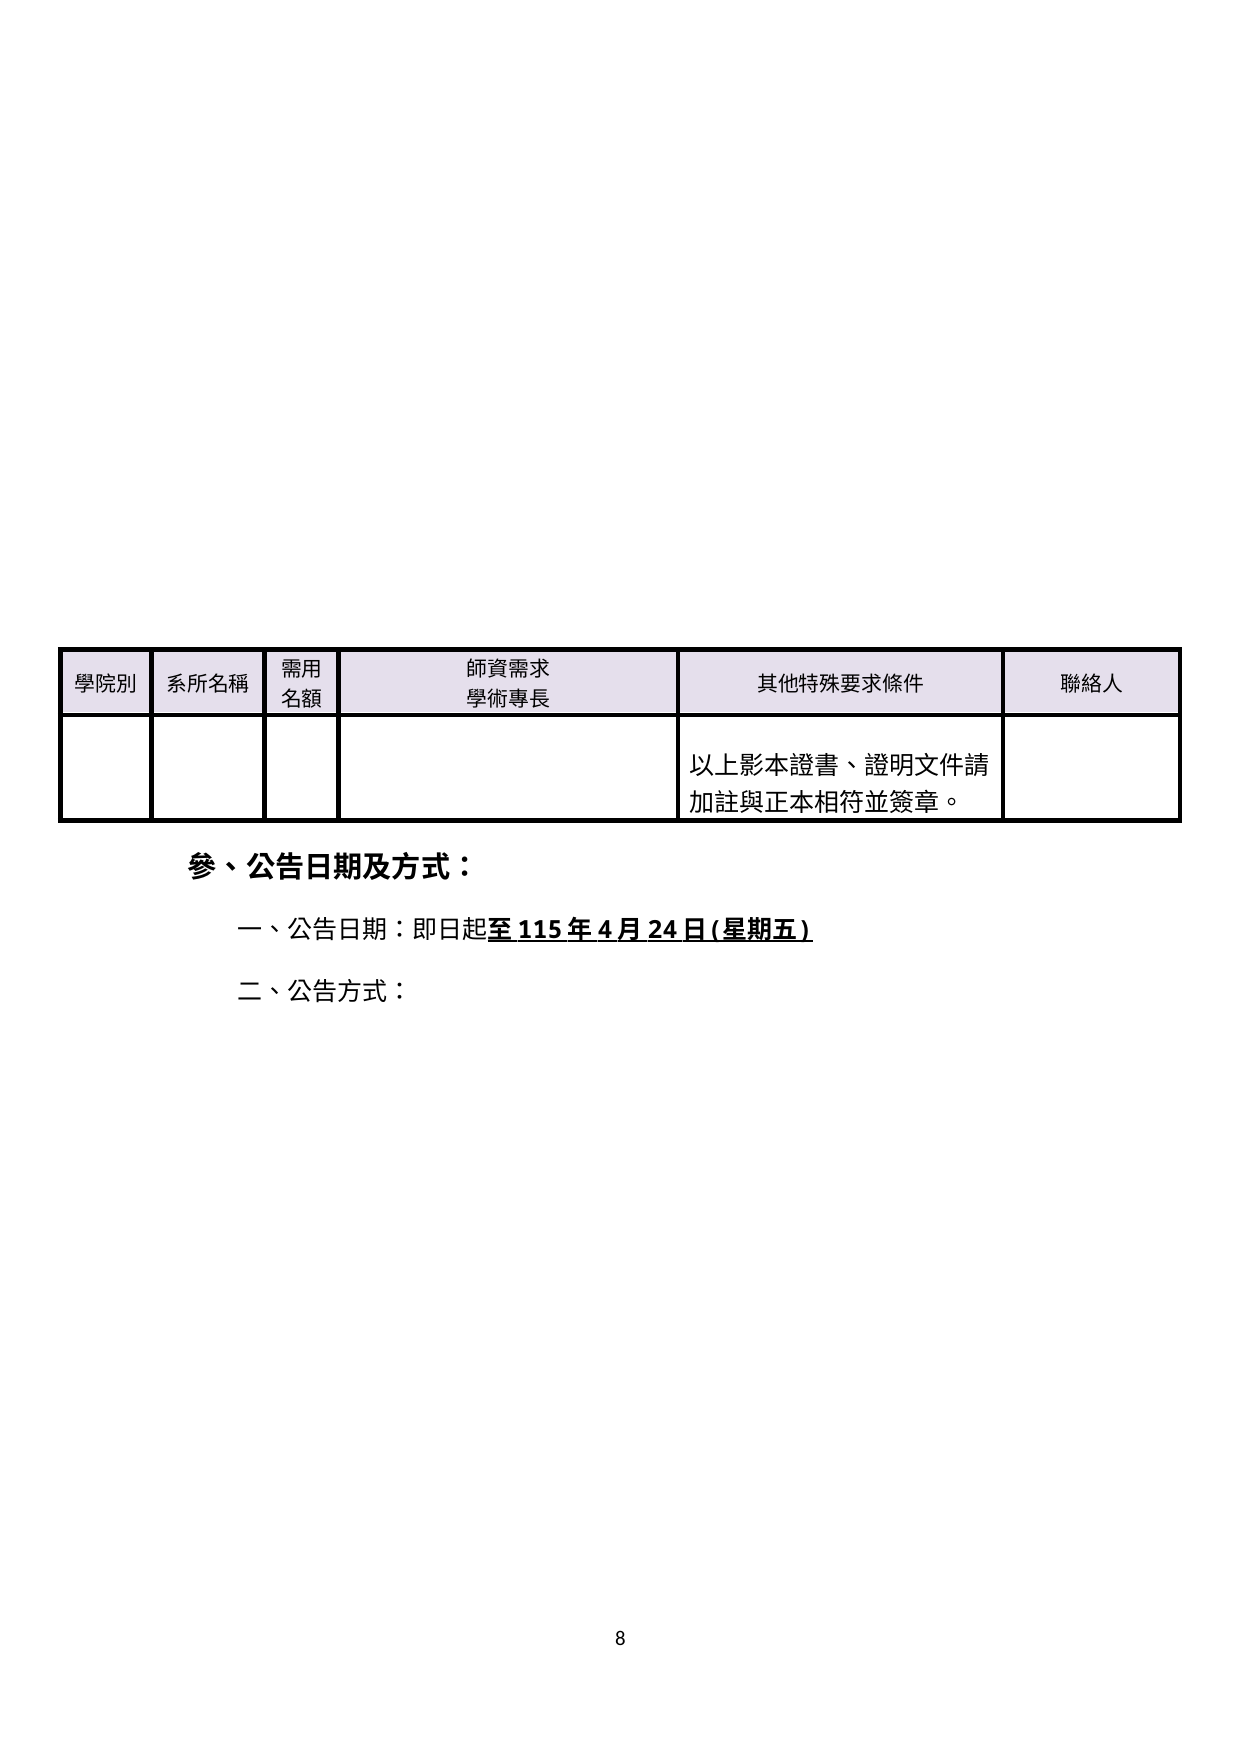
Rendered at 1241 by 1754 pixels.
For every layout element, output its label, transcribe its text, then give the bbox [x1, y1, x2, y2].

text 一、公告日期：即日起至115年4月24日(星期五) [237, 886, 1053, 948]
table_header 聯絡人 [1005, 652, 1178, 712]
table_header 系所名稱 [154, 652, 262, 712]
text 二、公告方式： [237, 948, 1053, 1011]
table_header 師資需求 學術專長 [341, 652, 676, 712]
table_header 其他特殊要求條件 [680, 652, 1001, 712]
table_cell 應具備全英文授課能力。 應具備一年以上與任教領域相關之業界實務工作經驗。(需檢附相關工作證明，但技術及職業教育法施行前已在職之編制內專任合格教師，不在此限) 檢附文件： (請依序排列，勿膠裝) (一)本校新聘教師應徵表(含個人履歷及自傳)。 (二)學經歷證明： 學士、碩士、博士學位證書: 最高學歷為國外學歷，應經我國駐外單位驗證學位證書、成績證明，並向入出國及移民署申請核發入出國紀錄。 經歷相關證明文件。 (請依附件「個人資料表」中所寫之經歷欄位檢附證明。) 具一年以上與任教領域相關之業界經驗證明: 依「本校教師業界實務工作經驗認定要點」檢具相關證明。 身分證件影本。 未有教師證書者請另附最高學歷歷年成績單。 (三)歷年研究期刊論文或專利一覽表。 (四)主要著作目錄、作品集。 (五)專長領域。 (六)可任教科目及內容大綱簡述(含必修與選修課程)。 (七)授課講義教材及參考資料。 (八)研究計畫、未來研究方向。 (九)教授推薦函2封。 (十)其它有助證明相關能力之資料(如參與之研究計畫或產學合作計畫等) 。 以上影本證書、證明文件請加註與正本相符並簽章。 [680, 717, 1001, 818]
table_header 學院別 [63, 652, 149, 712]
table_cell 一、學術專長領域： 1. 品質管理 2. 生產製造 3. 資訊科技 4. 其他工業工程相關領域 二、資格： 具「工業工程與管理」相關領域博士學位。 [341, 717, 676, 818]
table_header 需用名額 [267, 652, 336, 712]
text 參、公告日期及方式： [187, 823, 1053, 886]
table_cell [63, 717, 149, 818]
table_cell [267, 717, 336, 818]
table_cell [1005, 717, 1178, 818]
table_cell [154, 717, 262, 818]
